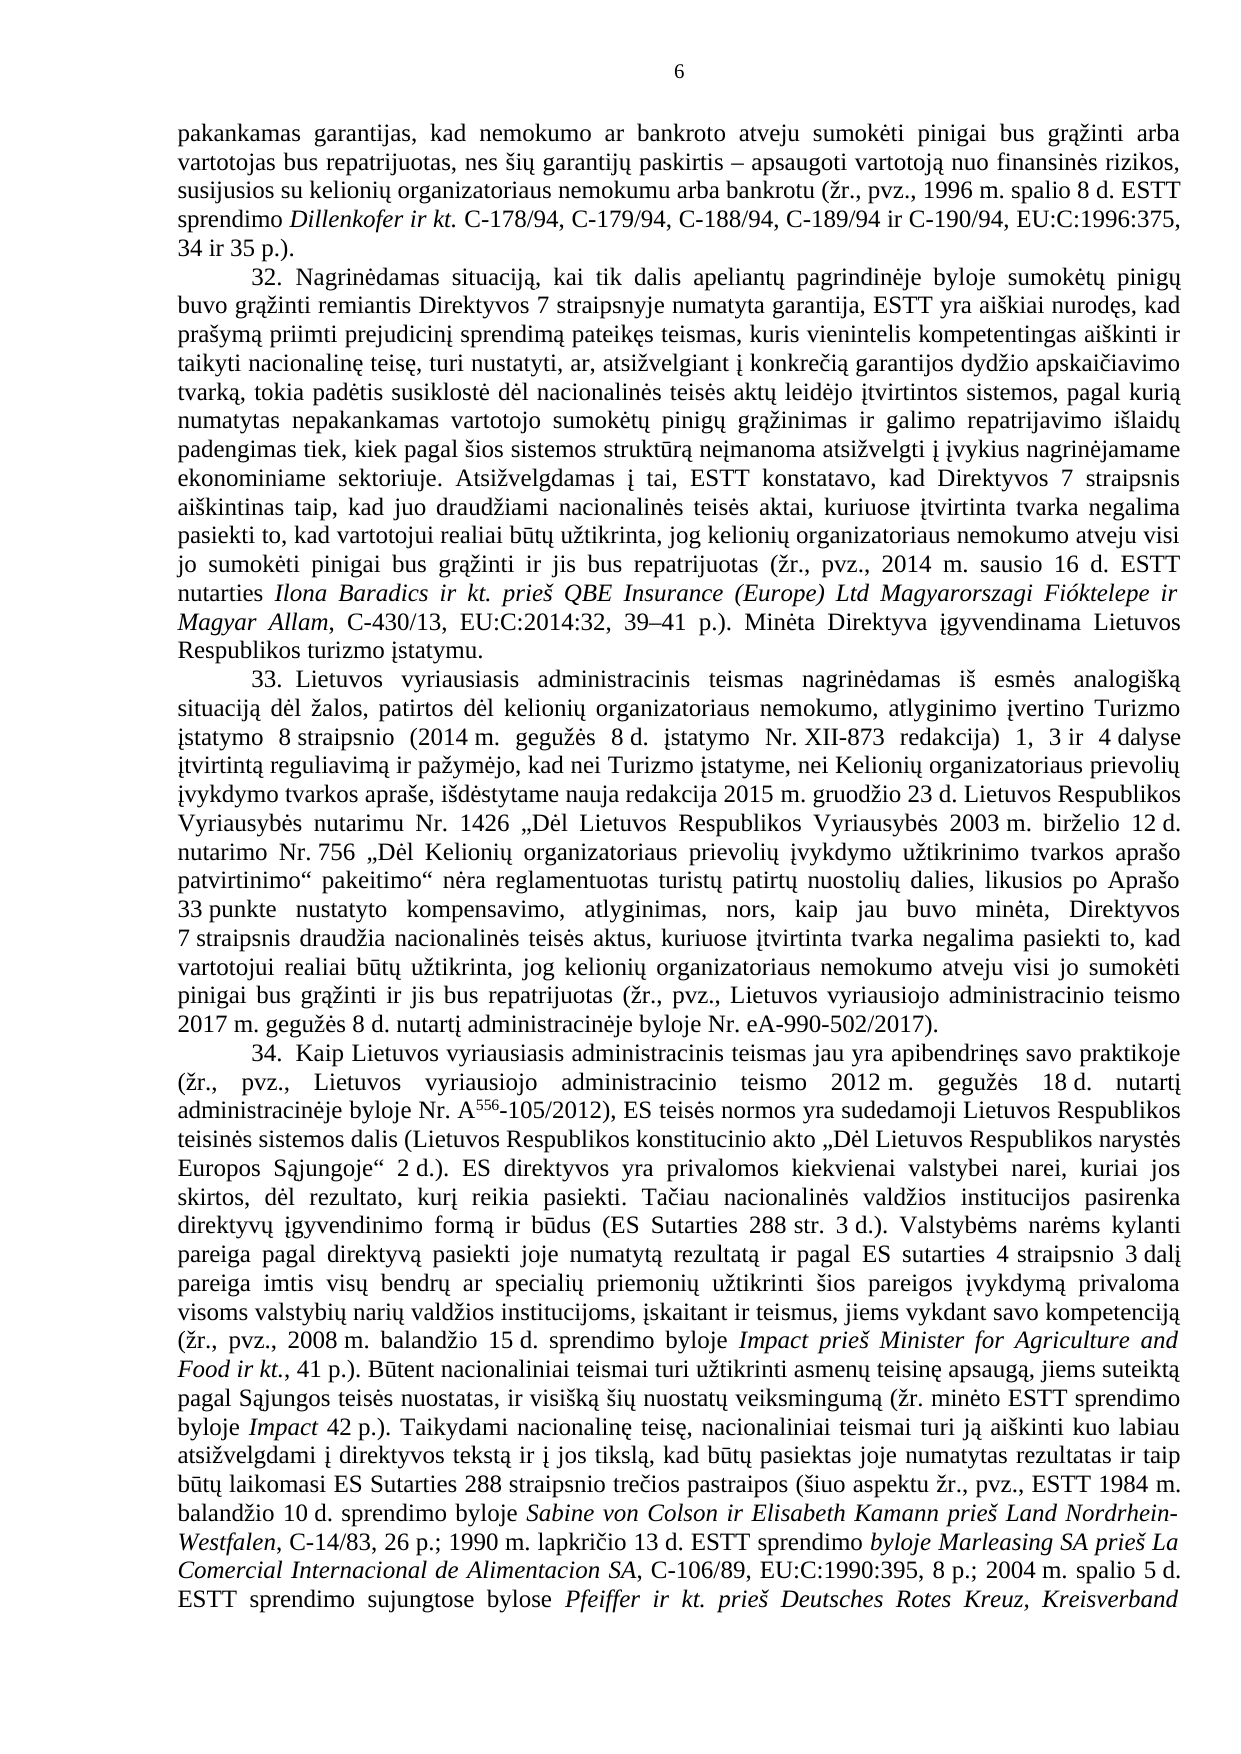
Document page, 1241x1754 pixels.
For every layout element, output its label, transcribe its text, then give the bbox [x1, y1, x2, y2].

text 33. Lietuvos vyriausiasis administracinis teismas nagrinėdamas iš esmės analogišką situaciją dėl žalos, patirtos dėl kelionių organizatoriaus nemokumo, atlyginimo įvertino Turizmo įstatymo 8 straipsnio (2014 m. gegužės 8 d. įstatymo Nr. XII-873 redakcija) 1, 3 ir 4 dalyse įtvirtintą reguliavimą ir pažymėjo, kad nei Turizmo įstatyme, nei Kelionių organizatoriaus prievolių įvykdymo tvarkos apraše, išdėstytame nauja redakcija 2015 m. gruodžio 23 d. Lietuvos Respublikos Vyriausybės nutarimu Nr. 1426 „Dėl Lietuvos Respublikos Vyriausybės 2003 m. birželio 12 d. nutarimo Nr. 756 „Dėl Kelionių organizatoriaus prievolių įvykdymo užtikrinimo tvarkos aprašo patvirtinimo“ pakeitimo“ nėra reglamentuotas turistų patirtų nuostolių dalies, likusios po Aprašo 33 punkte nustatyto kompensavimo, atlyginimas, nors, kaip jau buvo minėta, Direktyvos 7 straipsnis draudžia nacionalinės teisės aktus, kuriuose įtvirtinta tvarka negalima pasiekti to, kad vartotojui realiai būtų užtikrinta, jog kelionių organizatoriaus nemokumo atveju visi jo sumokėti pinigai bus grąžinti ir jis bus repatrijuotas (žr., pvz., Lietuvos vyriausiojo administracinio teismo 2017 m. gegužės 8 d. nutartį administracinėje byloje Nr. eA-990-502/2017). [177, 664, 1181, 1038]
text 32. Nagrinėdamas situaciją, kai tik dalis apeliantų pagrindinėje byloje sumokėtų pinigų buvo grąžinti remiantis Direktyvos 7 straipsnyje numatyta garantija, ESTT yra aiškiai nurodęs, kad prašymą priimti prejudicinį sprendimą pateikęs teismas, kuris vienintelis kompetentingas aiškinti ir taikyti nacionalinę teisę, turi nustatyti, ar, atsižvelgiant į konkrečią garantijos dydžio apskaičiavimo tvarką, tokia padėtis susiklostė dėl nacionalinės teisės aktų leidėjo įtvirtintos sistemos, pagal kurią numatytas nepakankamas vartotojo sumokėtų pinigų grąžinimas ir galimo repatrijavimo išlaidų padengimas tiek, kiek pagal šios sistemos struktūrą neįmanoma atsižvelgti į įvykius nagrinėjamame ekonominiame sektoriuje. Atsižvelgdamas į tai, ESTT konstatavo, kad Direktyvos 7 straipsnis aiškintinas taip, kad juo draudžiami nacionalinės teisės aktai, kuriuose įtvirtinta tvarka negalima pasiekti to, kad vartotojui realiai būtų užtikrinta, jog kelionių organizatoriaus nemokumo atveju visi jo sumokėti pinigai bus grąžinti ir jis bus repatrijuotas (žr., pvz., 2014 m. sausio 16 d. ESTT nutarties Ilona Baradics ir kt. prieš QBE Insurance (Europe) Ltd Magyarorszagi Fióktelepe ir Magyar Allam, C-430/13, EU:C:2014:32, 39–41 p.). Minėta Direktyva įgyvendinama Lietuvos Respublikos turizmo įstatymu. [177, 262, 1181, 664]
text 34. Kaip Lietuvos vyriausiasis administracinis teismas jau yra apibendrinęs savo praktikoje (žr., pvz., Lietuvos vyriausiojo administracinio teismo 2012 m. gegužės 18 d. nutartį administracinėje byloje Nr. A556-105/2012), ES teisės normos yra sudedamoji Lietuvos Respublikos teisinės sistemos dalis (Lietuvos Respublikos konstitucinio akto „Dėl Lietuvos Respublikos narystės Europos Sąjungoje“ 2 d.). ES direktyvos yra privalomos kiekvienai valstybei narei, kuriai jos skirtos, dėl rezultato, kurį reikia pasiekti. Tačiau nacionalinės valdžios institucijos pasirenka direktyvų įgyvendinimo formą ir būdus (ES Sutarties 288 str. 3 d.). Valstybėms narėms kylanti pareiga pagal direktyvą pasiekti joje numatytą rezultatą ir pagal ES sutarties 4 straipsnio 3 dalį pareiga imtis visų bendrų ar specialių priemonių užtikrinti šios pareigos įvykdymą privaloma visoms valstybių narių valdžios institucijoms, įskaitant ir teismus, jiems vykdant savo kompetenciją (žr., pvz., 2008 m. balandžio 15 d. sprendimo byloje Impact prieš Minister for Agriculture and Food ir kt., 41 p.). Būtent nacionaliniai teismai turi užtikrinti asmenų teisinę apsaugą, jiems suteiktą pagal Sąjungos teisės nuostatas, ir visišką šių nuostatų veiksmingumą (žr. minėto ESTT sprendimo byloje Impact 42 p.). Taikydami nacionalinę teisę, nacionaliniai teismai turi ją aiškinti kuo labiau atsižvelgdami į direktyvos tekstą ir į jos tikslą, kad būtų pasiektas joje numatytas rezultatas ir taip būtų laikomasi ES Sutarties 288 straipsnio trečios pastraipos (šiuo aspektu žr., pvz., ESTT 1984 m. balandžio 10 d. sprendimo byloje Sabine von Colson ir Elisabeth Kamann prieš Land Nordrhein-Westfalen, C-14/83, 26 p.; 1990 m. lapkričio 13 d. ESTT sprendimo byloje Marleasing SA prieš La Comercial Internacional de Alimentacion SA, C-106/89, EU:C:1990:395, 8 p.; 2004 m. spalio 5 d. ESTT sprendimo sujungtose bylose Pfeiffer ir kt. prieš Deutsches Rotes Kreuz, Kreisverband [177, 1038, 1181, 1613]
text pakankamas garantijas, kad nemokumo ar bankroto atveju sumokėti pinigai bus grąžinti arba vartotojas bus repatrijuotas, nes šių garantijų paskirtis – apsaugoti vartotoją nuo finansinės rizikos, susijusios su kelionių organizatoriaus nemokumu arba bankrotu (žr., pvz., 1996 m. spalio 8 d. ESTT sprendimo Dillenkofer ir kt. C-178/94, C-179/94, C-188/94, C-189/94 ir C-190/94, EU:C:1996:375, 34 ir 35 p.). [177, 118, 1181, 262]
